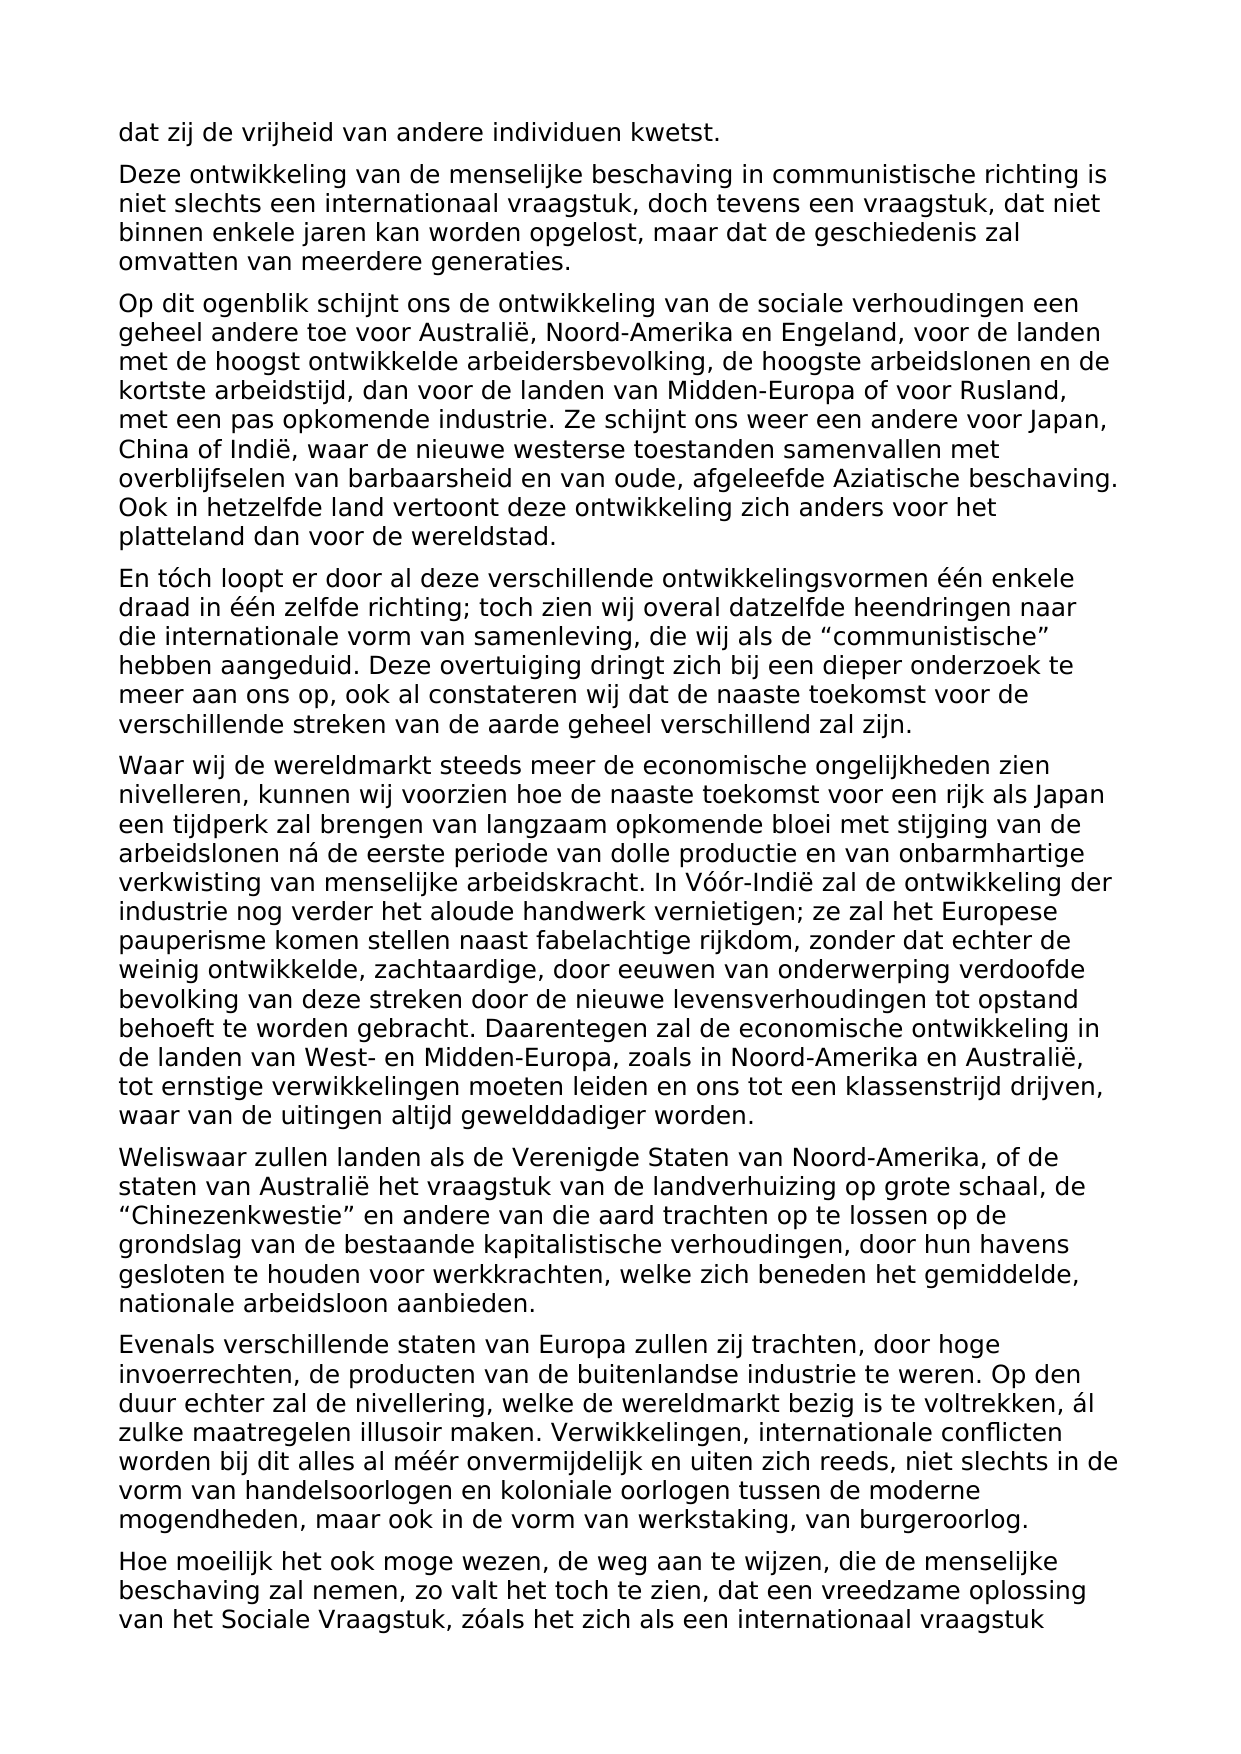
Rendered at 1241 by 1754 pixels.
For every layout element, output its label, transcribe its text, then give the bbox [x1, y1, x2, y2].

text dat zij de vrijheid van andere individuen kwetst. [118, 118, 1122, 147]
text Op dit ogenblik schijnt ons de ontwikkeling van de sociale verhoudingen een geheel andere toe voor Australië, Noord-Amerika en Engeland, voor de landen met de hoogst ontwikkelde arbeidersbevolking, de hoogste arbeidslonen en de kortste arbeidstijd, dan voor de landen van Midden-Europa of voor Rusland, met een pas opkomende industrie. Ze schijnt ons weer een andere voor Japan, China of Indië, waar de nieuwe westerse toestanden samenvallen met overblijfselen van barbaarsheid en van oude, afgeleefde Aziatische beschaving. Ook in hetzelfde land vertoont deze ontwikkeling zich anders voor het platteland dan voor de wereldstad. [118, 289, 1122, 551]
text Weliswaar zullen landen als de Verenigde Staten van Noord-Amerika, of de staten van Australië het vraagstuk van de landverhuizing op grote schaal, de “Chinezenkwestie” en andere van die aard trachten op te lossen op de grondslag van de bestaande kapitalistische verhoudingen, door hun havens gesloten te houden voor werkkrachten, welke zich beneden het gemiddelde, nationale arbeidsloon aanbieden. [118, 1143, 1122, 1318]
text Hoe moeilijk het ook moge wezen, de weg aan te wijzen, die de menselijke beschaving zal nemen, zo valt het toch te zien, dat een vreedzame oplossing van het Sociale Vraagstuk, zóals het zich als een internationaal vraagstuk [118, 1547, 1122, 1635]
text En tóch loopt er door al deze verschillende ontwikkelingsvormen één enkele draad in één zelfde richting; toch zien wij overal datzelfde heendringen naar die internationale vorm van samenleving, die wij als de “communistische” hebben aangeduid. Deze overtuiging dringt zich bij een dieper onderzoek te meer aan ons op, ook al constateren wij dat de naaste toekomst voor de verschillende streken van de aarde geheel verschillend zal zijn. [118, 564, 1122, 739]
text Deze ontwikkeling van de menselijke beschaving in communistische richting is niet slechts een internationaal vraagstuk, doch tevens een vraagstuk, dat niet binnen enkele jaren kan worden opgelost, maar dat de geschiedenis zal omvatten van meerdere generaties. [118, 160, 1122, 276]
text Evenals verschillende staten van Europa zullen zij trachten, door hoge invoerrechten, de producten van de buitenlandse industrie te weren. Op den duur echter zal de nivellering, welke de wereldmarkt bezig is te voltrekken, ál zulke maatregelen illusoir maken. Verwikkelingen, internationale conflicten worden bij dit alles al méér onvermijdelijk en uiten zich reeds, niet slechts in de vorm van handelsoorlogen en koloniale oorlogen tussen de moderne mogendheden, maar ook in de vorm van werkstaking, van burgeroorlog. [118, 1331, 1122, 1535]
text Waar wij de wereldmarkt steeds meer de economische ongelijkheden zien nivelleren, kunnen wij voorzien hoe de naaste toekomst voor een rijk als Japan een tijdperk zal brengen van langzaam opkomende bloei met stijging van de arbeidslonen ná de eerste periode van dolle productie en van onbarmhartige verkwisting van menselijke arbeidskracht. In Vóór-Indië zal de ontwikkeling der industrie nog verder het aloude handwerk vernietigen; ze zal het Europese pauperisme komen stellen naast fabelachtige rijkdom, zonder dat echter de weinig ontwikkelde, zachtaardige, door eeuwen van onderwerping verdoofde bevolking van deze streken door de nieuwe levensverhoudingen tot opstand behoeft te worden gebracht. Daarentegen zal de economische ontwikkeling in de landen van West- en Midden-Europa, zoals in Noord-Amerika en Australië, tot ernstige verwikkelingen moeten leiden en ons tot een klassenstrijd drijven, waar van de uitingen altijd gewelddadiger worden. [118, 751, 1122, 1131]
